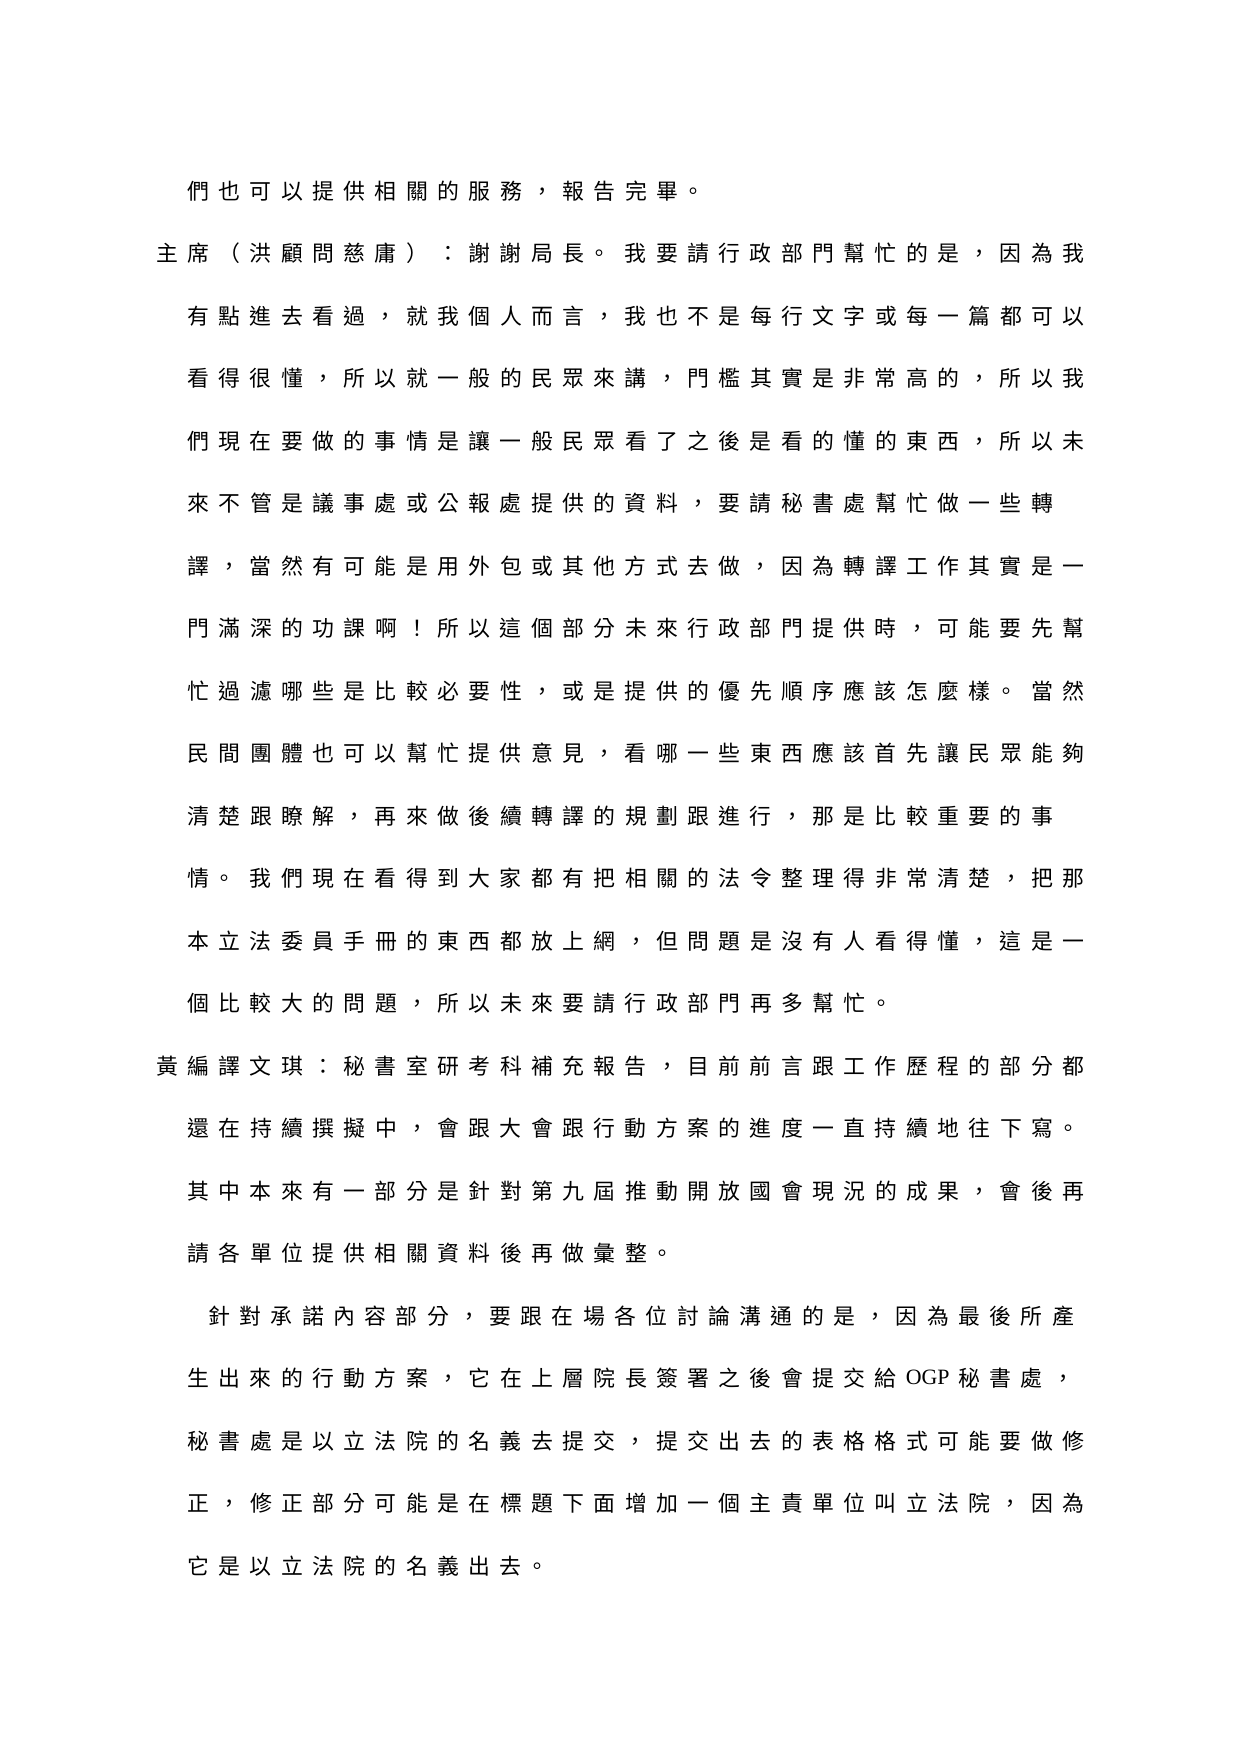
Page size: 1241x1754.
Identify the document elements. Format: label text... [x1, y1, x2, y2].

text 主席（洪顧問慈庸）：謝謝局長。我要請行政部門幫忙的是，因為我有點進去看過，就我個人而言，我也不是每行文字或每一篇都可以看得很懂，所以就一般的民眾來講，門檻其實是非常高的，所以我們現在要做的事情是讓一般民眾看了之後是看的懂的東西，所以未來不管是議事處或公報處提供的資料，要請秘書處幫忙做一些轉譯，當然有可能是用外包或其他方式去做，因為轉譯工作其實是一門滿深的功課啊！所以這個部分未來行政部門提供時，可能要先幫忙過濾哪些是比較必要性，或是提供的優先順序應該怎麼樣。當然民間團體也可以幫忙提供意見，看哪一些東西應該首先讓民眾能夠清楚跟瞭解，再來做後續轉譯的規劃跟進行，那是比較重要的事情。我們現在看得到大家都有把相關的法令整理得非常清楚，把那本立法委員手冊的東西都放上網，但問題是沒有人看得懂，這是一個比較大的問題，所以未來要請行政部門再多幫忙。 [151, 221, 1089, 1033]
text 黃編譯文琪：秘書室研考科補充報告，目前前言跟工作歷程的部分都還在持續撰擬中，會跟大會跟行動方案的進度一直持續地往下寫。其中本來有一部分是針對第九屆推動開放國會現況的成果，會後再請各單位提供相關資料後再做彙整。 [151, 1033, 1089, 1283]
text 們也可以提供相關的服務，報告完畢。 [173, 158, 1089, 221]
text 針對承諾內容部分，要跟在場各位討論溝通的是，因為最後所產生出來的行動方案，它在上層院長簽署之後會提交給OGP秘書處，秘書處是以立法院的名義去提交，提交出去的表格格式可能要做修正，修正部分可能是在標題下面增加一個主責單位叫立法院，因為它是以立法院的名義出去。 [173, 1283, 1089, 1596]
